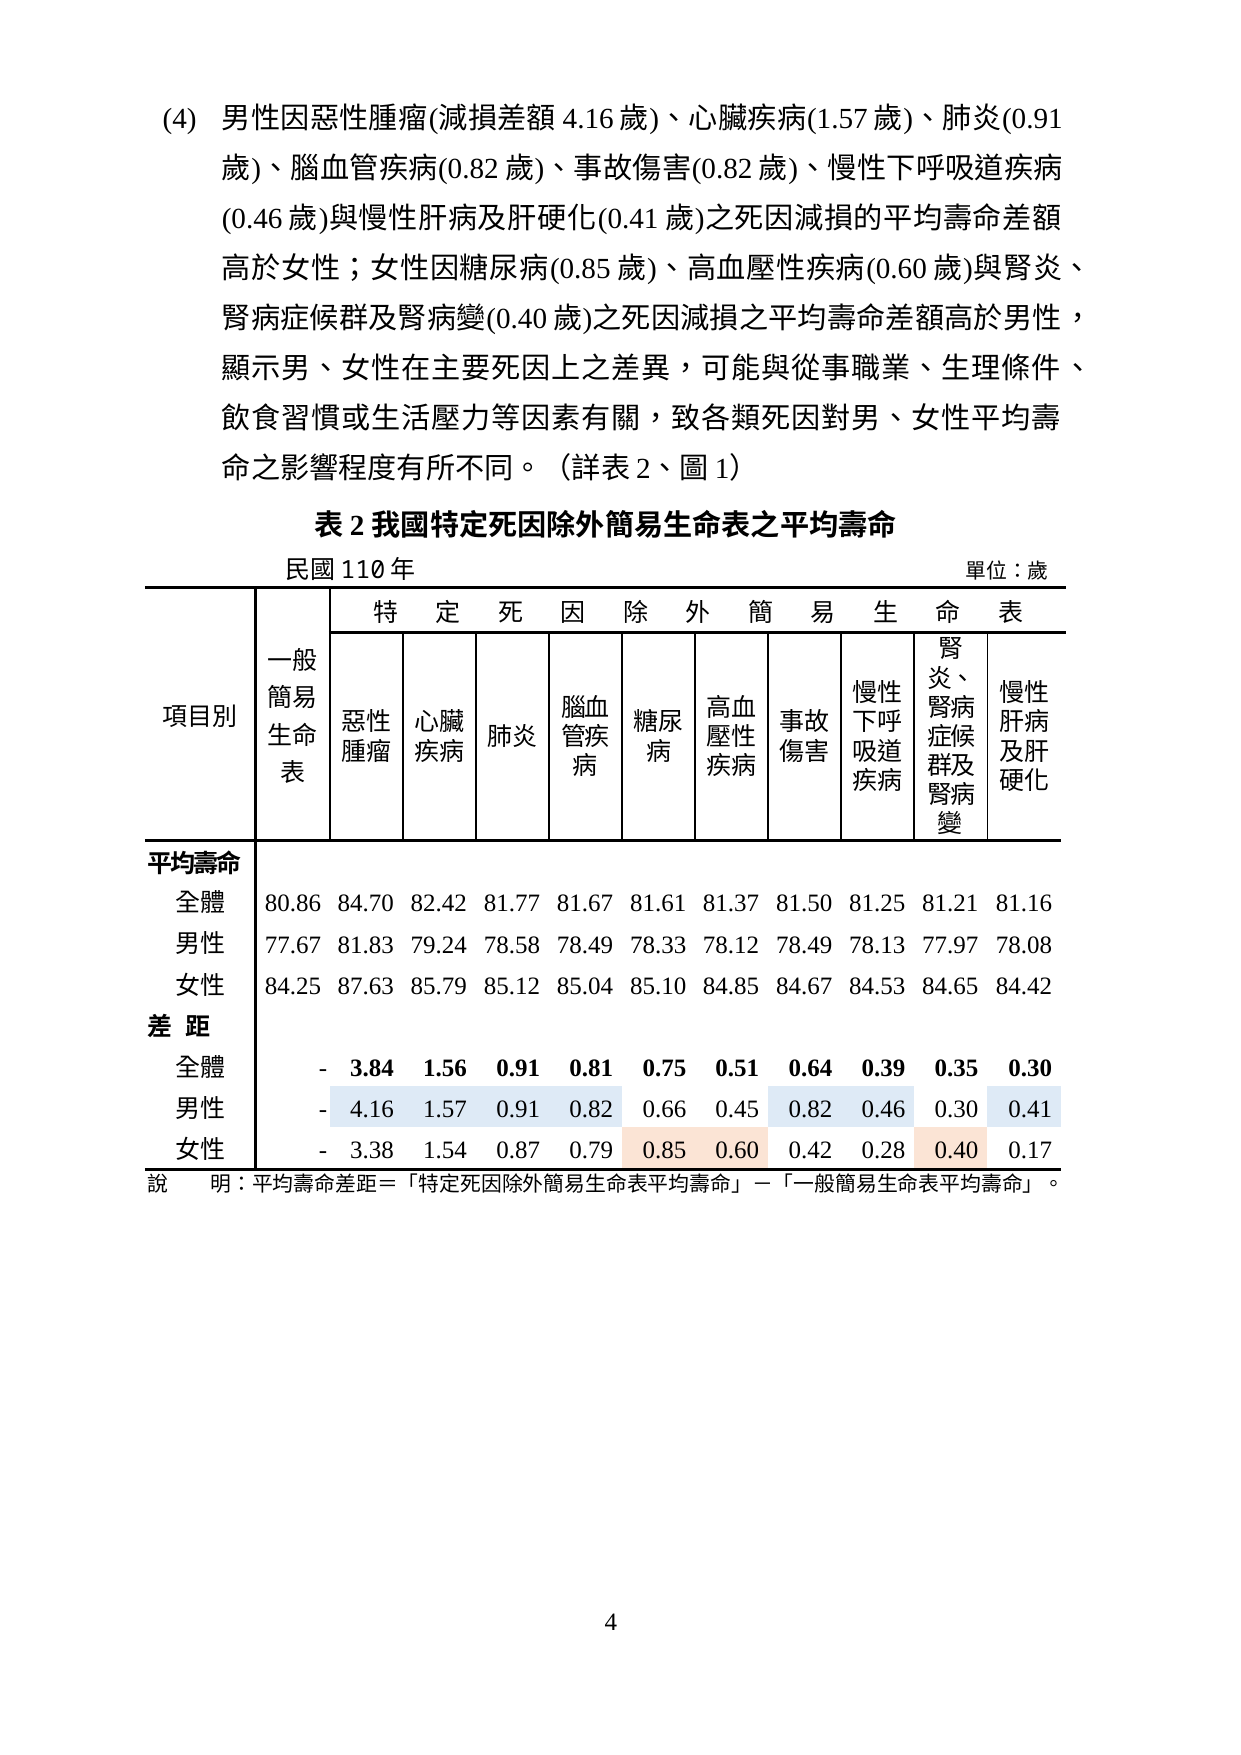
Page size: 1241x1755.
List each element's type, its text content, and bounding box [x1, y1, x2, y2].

table_cell 事故傷害 [769, 634, 840, 839]
table_cell 81.83 [330, 921, 403, 962]
table_cell [1061, 1044, 1066, 1086]
table_cell 0.28 [841, 1127, 914, 1168]
table_cell 81.77 [476, 880, 549, 921]
table_cell 84.25 [257, 962, 330, 1003]
table_cell 81.50 [768, 880, 841, 921]
table_cell 0.66 [622, 1086, 695, 1127]
table_cell 0.81 [549, 1044, 622, 1086]
table_cell 84.42 [987, 962, 1061, 1003]
table_cell [257, 842, 330, 880]
table_cell 0.87 [476, 1127, 549, 1168]
table_cell 慢性肝病及肝硬化 [988, 634, 1061, 839]
table_cell [1061, 1003, 1066, 1044]
table_cell 0.46 [841, 1086, 914, 1127]
table_cell 差 距 [145, 1003, 254, 1044]
table_cell [914, 842, 987, 880]
table_cell [841, 1003, 914, 1044]
table_cell 全體 [145, 880, 254, 921]
table_cell [695, 1003, 768, 1044]
table_cell 3.38 [330, 1127, 403, 1168]
table_cell 0.91 [476, 1044, 549, 1086]
table_cell 0.17 [987, 1127, 1061, 1168]
table_cell 1.57 [403, 1086, 476, 1127]
table_cell [549, 842, 622, 880]
table_header 項目別 [145, 589, 254, 839]
table_cell 0.35 [914, 1044, 987, 1086]
table_cell [622, 842, 695, 880]
table_cell [403, 842, 476, 880]
table_cell 0.39 [841, 1044, 914, 1086]
table_header 一般簡易生命表 [257, 589, 329, 839]
table_cell 心臟疾病 [404, 634, 475, 839]
table_cell 0.40 [914, 1127, 987, 1168]
table_cell [476, 1003, 549, 1044]
table_cell 腎炎、腎病症候群及腎病變 [915, 634, 987, 839]
table_cell 0.82 [549, 1086, 622, 1127]
table_cell 81.37 [695, 880, 768, 921]
table_cell 84.85 [695, 962, 768, 1003]
table_cell 0.82 [768, 1086, 841, 1127]
table_cell 0.85 [622, 1127, 695, 1168]
table_cell 78.49 [549, 921, 622, 962]
table_cell 85.12 [476, 962, 549, 1003]
table_cell 惡性腫瘤 [331, 634, 402, 839]
table_cell 0.41 [987, 1086, 1061, 1127]
table_cell 78.49 [768, 921, 841, 962]
table_cell 0.30 [914, 1086, 987, 1127]
table_cell 糖尿病 [623, 634, 694, 839]
table_cell [1061, 1086, 1066, 1127]
table_cell 全體 [145, 1044, 254, 1086]
table_cell 女性 [145, 962, 254, 1003]
text 表2 我國特定死因除外簡易生命表之平均壽命 [148, 501, 1063, 543]
table_cell 84.70 [330, 880, 403, 921]
table_cell 78.08 [987, 921, 1061, 962]
table_cell 慢性下呼吸道疾病 [842, 634, 913, 839]
table_cell 81.61 [622, 880, 695, 921]
table_cell [330, 842, 403, 880]
table_cell [914, 1003, 987, 1044]
table_cell 高血壓性疾病 [696, 634, 767, 839]
table_cell [257, 1003, 330, 1044]
table_cell 0.45 [695, 1086, 768, 1127]
table_cell 87.63 [330, 962, 403, 1003]
table_cell 77.97 [914, 921, 987, 962]
table_cell [987, 1003, 1061, 1044]
table_cell 82.42 [403, 880, 476, 921]
table_cell [1061, 921, 1066, 962]
table_cell 平均壽命 [145, 842, 254, 880]
table_cell 81.21 [914, 880, 987, 921]
table_cell 0.75 [622, 1044, 695, 1086]
table_cell 78.58 [476, 921, 549, 962]
table_cell [1061, 839, 1066, 880]
table_cell 77.67 [257, 921, 330, 962]
table_cell 0.60 [695, 1127, 768, 1168]
table_cell [403, 1003, 476, 1044]
table_cell 81.67 [549, 880, 622, 921]
table_header 特 定 死 因 除 外 簡 易 生 命 表 [331, 589, 1066, 631]
table_cell [987, 842, 1061, 880]
table_cell - [257, 1086, 330, 1127]
table_cell 1.56 [403, 1044, 476, 1086]
table_cell [1061, 880, 1066, 921]
table_cell 肺炎 [477, 634, 548, 839]
table_cell 84.53 [841, 962, 914, 1003]
table_cell 80.86 [257, 880, 330, 921]
table_cell [841, 842, 914, 880]
table_cell 0.51 [695, 1044, 768, 1086]
table_cell 1.54 [403, 1127, 476, 1168]
table_cell [1061, 962, 1066, 1003]
table_cell 78.33 [622, 921, 695, 962]
table_cell [1061, 634, 1066, 839]
table_cell 腦血管疾病 [550, 634, 621, 839]
table_cell 男性 [145, 1086, 254, 1127]
table_cell [622, 1003, 695, 1044]
table_cell 81.25 [841, 880, 914, 921]
table_cell 81.16 [987, 880, 1061, 921]
table_cell 79.24 [403, 921, 476, 962]
table_cell 4.16 [330, 1086, 403, 1127]
table_cell [1061, 1127, 1066, 1168]
table_cell 3.84 [330, 1044, 403, 1086]
table_cell - [257, 1127, 330, 1168]
list 男性因惡性腫瘤(減損差額4.16歲)、心臟疾病(1.57歲)、肺炎(0.91歲)、腦血管疾病(0.82歲)、事故傷害(0.82歲)、慢性下呼吸道疾病(0.46歲)與慢性肝病及肝硬化(0.41歲)之死因減損的平均壽命差額高於女性；女性因糖尿病(0.85歲)、高血壓性疾病(0.60歲)與腎炎、腎病症候群及腎病變(0.40歲)之死因減損之平均壽命差額高於男性，顯示男、女性在主要死因上之差異，可能與從事職業、生理條件、飲食習慣或生活壓力等因素有關，致各類死因對男、女性平均壽命之影響程度有所不同。（詳表2、圖1） [162, 89, 1063, 489]
table_cell 男性 [145, 921, 254, 962]
table_cell 0.42 [768, 1127, 841, 1168]
text 民國110年 單位：歲 [148, 548, 1048, 586]
table_cell 女性 [145, 1127, 254, 1168]
table_cell [768, 842, 841, 880]
table_cell - [257, 1044, 330, 1086]
table_cell 85.10 [622, 962, 695, 1003]
table_cell 0.64 [768, 1044, 841, 1086]
table_cell [549, 1003, 622, 1044]
table_cell 85.04 [549, 962, 622, 1003]
table_cell [330, 1003, 403, 1044]
table_cell 0.30 [987, 1044, 1061, 1086]
table_cell [768, 1003, 841, 1044]
table_cell 85.79 [403, 962, 476, 1003]
table_cell 78.13 [841, 921, 914, 962]
table_cell 0.91 [476, 1086, 549, 1127]
table_cell 84.65 [914, 962, 987, 1003]
table_cell 84.67 [768, 962, 841, 1003]
table_cell 78.12 [695, 921, 768, 962]
table_cell [476, 842, 549, 880]
table_cell [695, 842, 768, 880]
table_cell 0.79 [549, 1127, 622, 1168]
text 說 明：平均壽命差距＝「特定死因除外簡易生命表平均壽命」－「一般簡易生命表平均壽命」。 [148, 1171, 1063, 1196]
